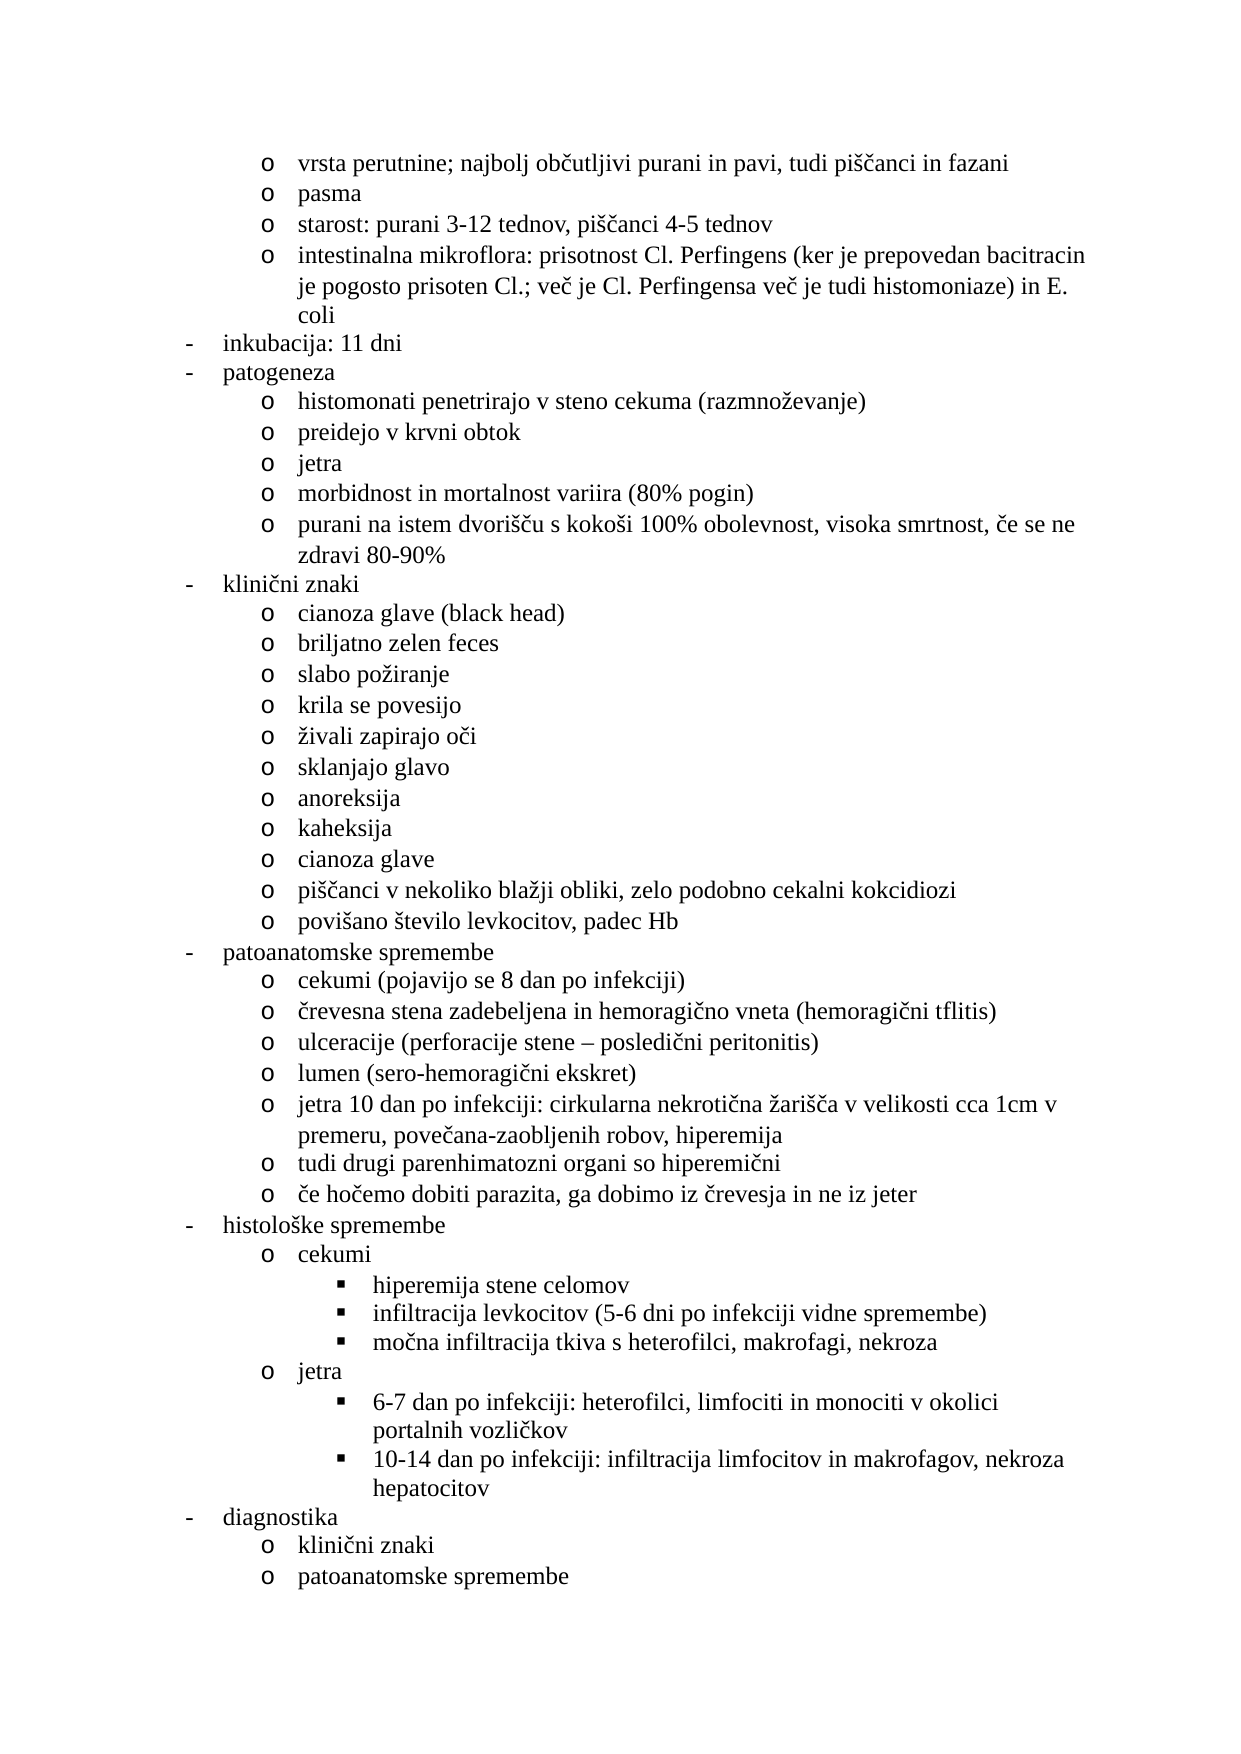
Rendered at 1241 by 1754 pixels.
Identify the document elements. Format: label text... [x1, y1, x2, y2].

list patoanatomske spremembe [260, 1561, 1093, 1592]
list infiltracija levkocitov (5-6 dni po infekciji vidne spremembe) [335, 1298, 1093, 1327]
list cekumi (pojavijo se 8 dan po infekciji) [260, 966, 1093, 996]
list starost: purani 3-12 tednov, piščanci 4-5 tednov [260, 209, 1093, 240]
list inkubacija: 11 dni [185, 328, 1093, 357]
list močna infiltracija tkiva s heterofilci, makrofagi, nekroza [335, 1327, 1093, 1356]
list piščanci v nekoliko blažji obliki, zelo podobno cekalni kokcidiozi [260, 875, 1093, 906]
list anoreksija [260, 783, 1093, 813]
list ulceracije (perforacije stene – posledični peritonitis) [260, 1027, 1093, 1058]
list živali zapirajo oči [260, 721, 1093, 752]
list histomonati penetrirajo v steno cekuma (razmnoževanje) [260, 386, 1093, 417]
list cianoza glave (black head) [260, 598, 1093, 628]
list jetra 10 dan po infekciji: cirkularna nekrotična žarišča v velikosti cca 1cm v premeru, povečana-zaobljenih robov, hiperemija [260, 1089, 1093, 1148]
list povišano število levkocitov, padec Hb [260, 906, 1093, 937]
list krila se povesijo [260, 690, 1093, 721]
list briljatno zelen feces [260, 628, 1093, 659]
list patogeneza [185, 357, 1093, 386]
list jetra [260, 448, 1093, 478]
list morbidnost in mortalnost variira (80% pogin) [260, 478, 1093, 509]
list klinični znaki [260, 1531, 1093, 1561]
list črevesna stena zadebeljena in hemoragično vneta (hemoragični tflitis) [260, 996, 1093, 1027]
list 6-7 dan po infekciji: heterofilci, limfociti in monociti v okolici portalnih vozličkov [335, 1387, 1093, 1444]
list cekumi [260, 1239, 1093, 1270]
list 10-14 dan po infekciji: infiltracija limfocitov in makrofagov, nekroza hepatocitov [335, 1444, 1093, 1502]
list tudi drugi parenhimatozni organi so hiperemični [260, 1148, 1093, 1179]
list intestinalna mikroflora: prisotnost Cl. Perfingens (ker je prepovedan bacitracin je pogosto prisoten Cl.; več je Cl. Perfingensa več je tudi histomoniaze) in E. coli [260, 240, 1093, 328]
list klinični znaki [185, 569, 1093, 598]
list kaheksija [260, 813, 1093, 844]
list sklanjajo glavo [260, 752, 1093, 783]
list patoanatomske spremembe [185, 937, 1093, 966]
list histološke spremembe [185, 1210, 1093, 1239]
list preidejo v krvni obtok [260, 417, 1093, 448]
list purani na istem dvorišču s kokoši 100% obolevnost, visoka smrtnost, če se ne zdravi 80-90% [260, 509, 1093, 569]
list jetra [260, 1356, 1093, 1387]
list vrsta perutnine; najbolj občutljivi purani in pavi, tudi piščanci in fazani [260, 148, 1093, 178]
list pasma [260, 178, 1093, 209]
list če hočemo dobiti parazita, ga dobimo iz črevesja in ne iz jeter [260, 1179, 1093, 1210]
list lumen (sero-hemoragični ekskret) [260, 1058, 1093, 1089]
list diagnostika [185, 1502, 1093, 1531]
list hiperemija stene celomov [335, 1270, 1093, 1298]
list cianoza glave [260, 844, 1093, 875]
list slabo požiranje [260, 659, 1093, 690]
